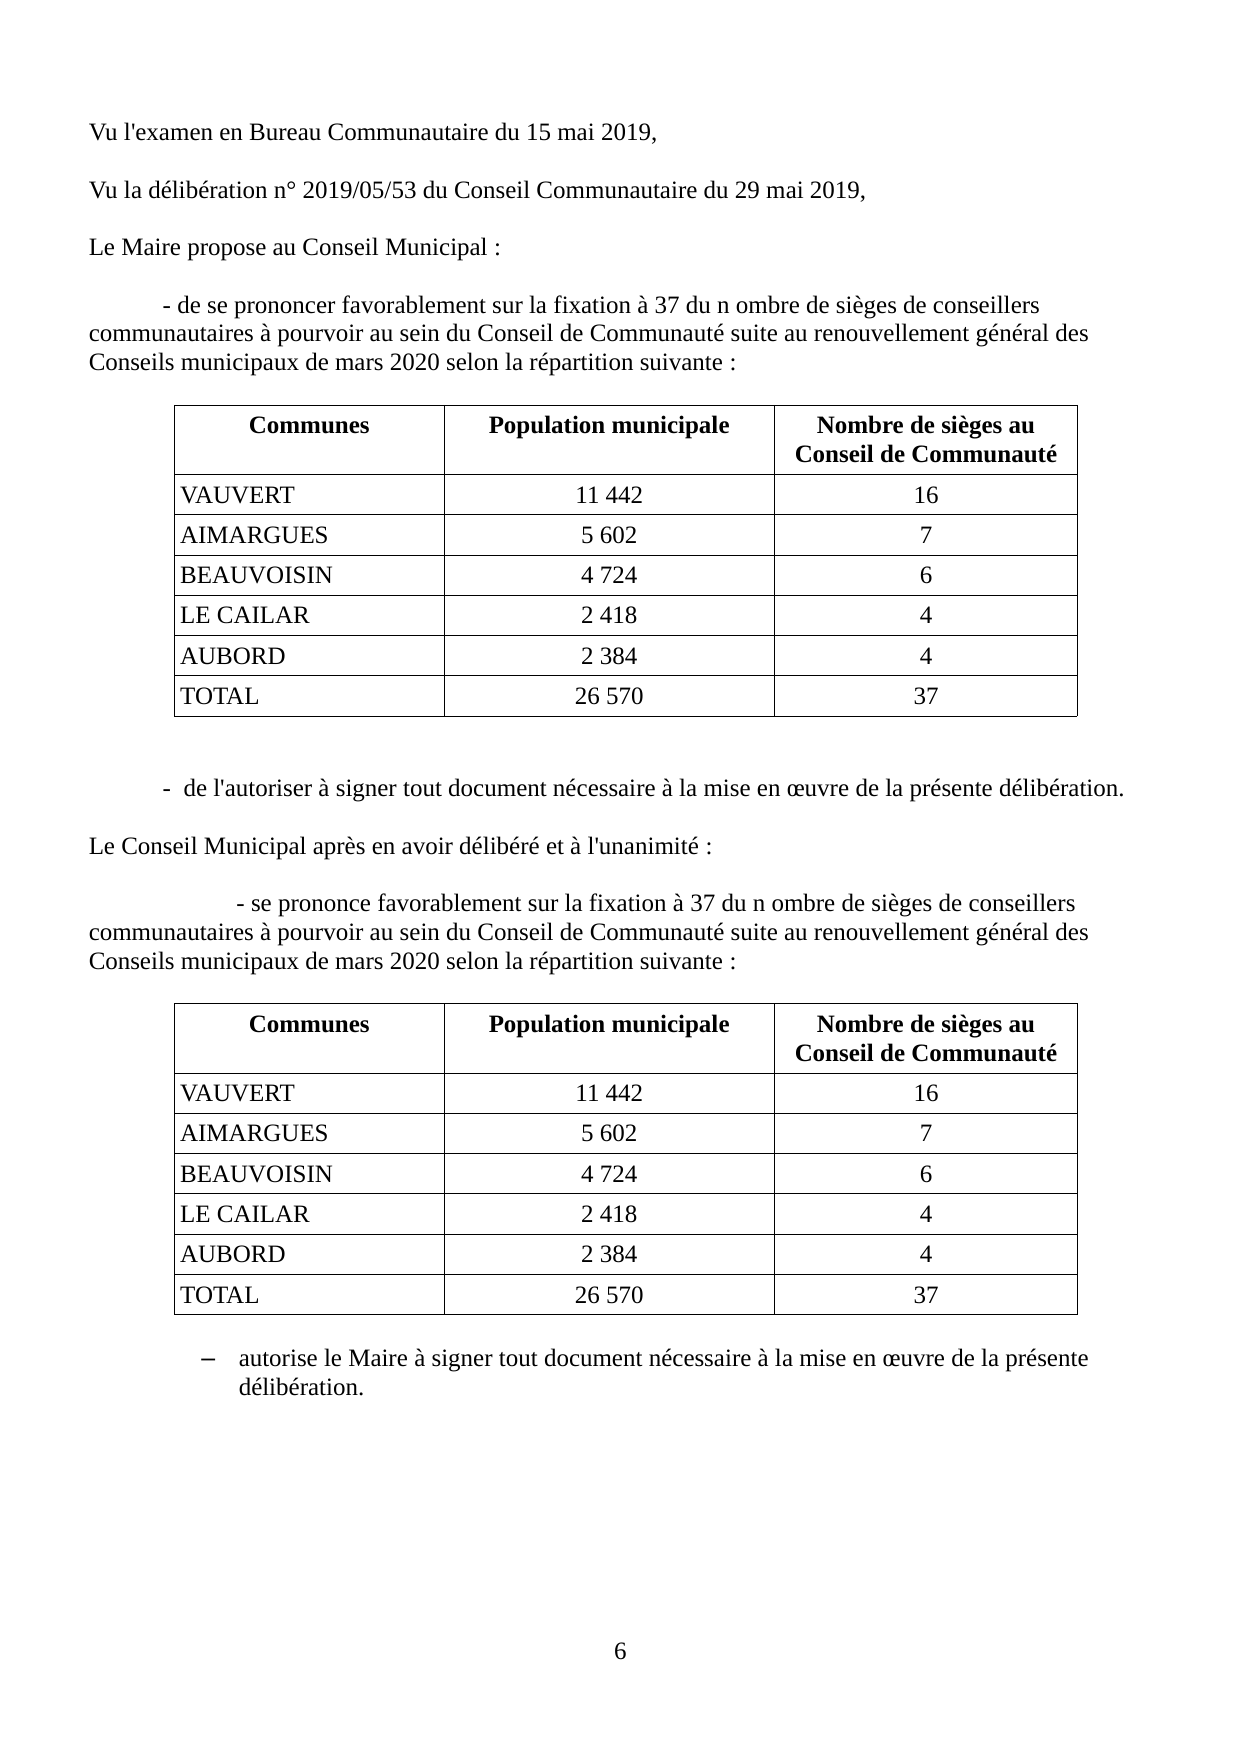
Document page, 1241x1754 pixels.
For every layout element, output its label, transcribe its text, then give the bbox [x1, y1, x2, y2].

table_cell 4 [775, 596, 1077, 635]
table_cell TOTAL [175, 1275, 444, 1314]
table_cell BEAUVOISIN [175, 556, 444, 595]
table_cell BEAUVOISIN [175, 1154, 444, 1193]
table_cell AUBORD [175, 1235, 444, 1274]
table_header Communes [175, 406, 444, 474]
table_cell 4 724 [445, 556, 774, 595]
table_cell 26 570 [445, 1275, 774, 1314]
table_cell 2 384 [445, 636, 774, 675]
table_cell VAUVERT [175, 1074, 444, 1113]
table_cell TOTAL [175, 676, 444, 716]
table_cell AUBORD [175, 636, 444, 675]
table_header Population municipale [445, 406, 774, 474]
table_cell 5 602 [445, 1114, 774, 1153]
table_cell 7 [775, 1114, 1077, 1153]
text - de se prononcer favorablement sur la fixation à 37 du n ombre de sièges de conseillers communautaires à pourvoir au sein du Conseil de Communauté suite au renouvellement général des Conseils municipaux de mars 2020 selon la répartition suivante : [88, 290, 1152, 376]
table_header Population municipale [445, 1004, 774, 1072]
table_cell AIMARGUES [175, 515, 444, 554]
table_header Nombre de sièges au Conseil de Communauté [775, 406, 1077, 474]
table_cell 6 [775, 556, 1077, 595]
table_cell 16 [775, 475, 1077, 514]
text Vu l'examen en Bureau Communautaire du 15 mai 2019, [88, 117, 1152, 146]
table_header Nombre de sièges au Conseil de Communauté [775, 1004, 1077, 1072]
table_cell 4 [775, 1194, 1077, 1234]
table_cell 16 [775, 1074, 1077, 1113]
table_cell 11 442 [445, 1074, 774, 1113]
text - de l'autoriser à signer tout document nécessaire à la mise en œuvre de la présente délibération. [88, 773, 1152, 802]
list autorise le Maire à signer tout document nécessaire à la mise en œuvre de la présente délibération. [201, 1343, 1152, 1401]
text Le Maire propose au Conseil Municipal : [88, 232, 1152, 261]
table_cell LE CAILAR [175, 1194, 444, 1234]
table_cell 6 [775, 1154, 1077, 1193]
table_cell 26 570 [445, 676, 774, 716]
text - se prononce favorablement sur la fixation à 37 du n ombre de sièges de conseillers communautaires à pourvoir au sein du Conseil de Communauté suite au renouvellement général des Conseils municipaux de mars 2020 selon la répartition suivante : [88, 888, 1152, 974]
table_cell LE CAILAR [175, 596, 444, 635]
table_cell 11 442 [445, 475, 774, 514]
text Vu la délibération n° 2019/05/53 du Conseil Communautaire du 29 mai 2019, [88, 175, 1152, 203]
table_cell 7 [775, 515, 1077, 554]
table_cell VAUVERT [175, 475, 444, 514]
table_cell 2 418 [445, 596, 774, 635]
table_cell 4 [775, 636, 1077, 675]
table_cell 2 384 [445, 1235, 774, 1274]
table_cell 37 [775, 1275, 1077, 1314]
table_cell 5 602 [445, 515, 774, 554]
table_cell 4 [775, 1235, 1077, 1274]
table_header Communes [175, 1004, 444, 1072]
table_cell 2 418 [445, 1194, 774, 1234]
table_cell 37 [775, 676, 1077, 716]
table_cell 4 724 [445, 1154, 774, 1193]
text Le Conseil Municipal après en avoir délibéré et à l'unanimité : [88, 831, 1152, 859]
table_cell AIMARGUES [175, 1114, 444, 1153]
